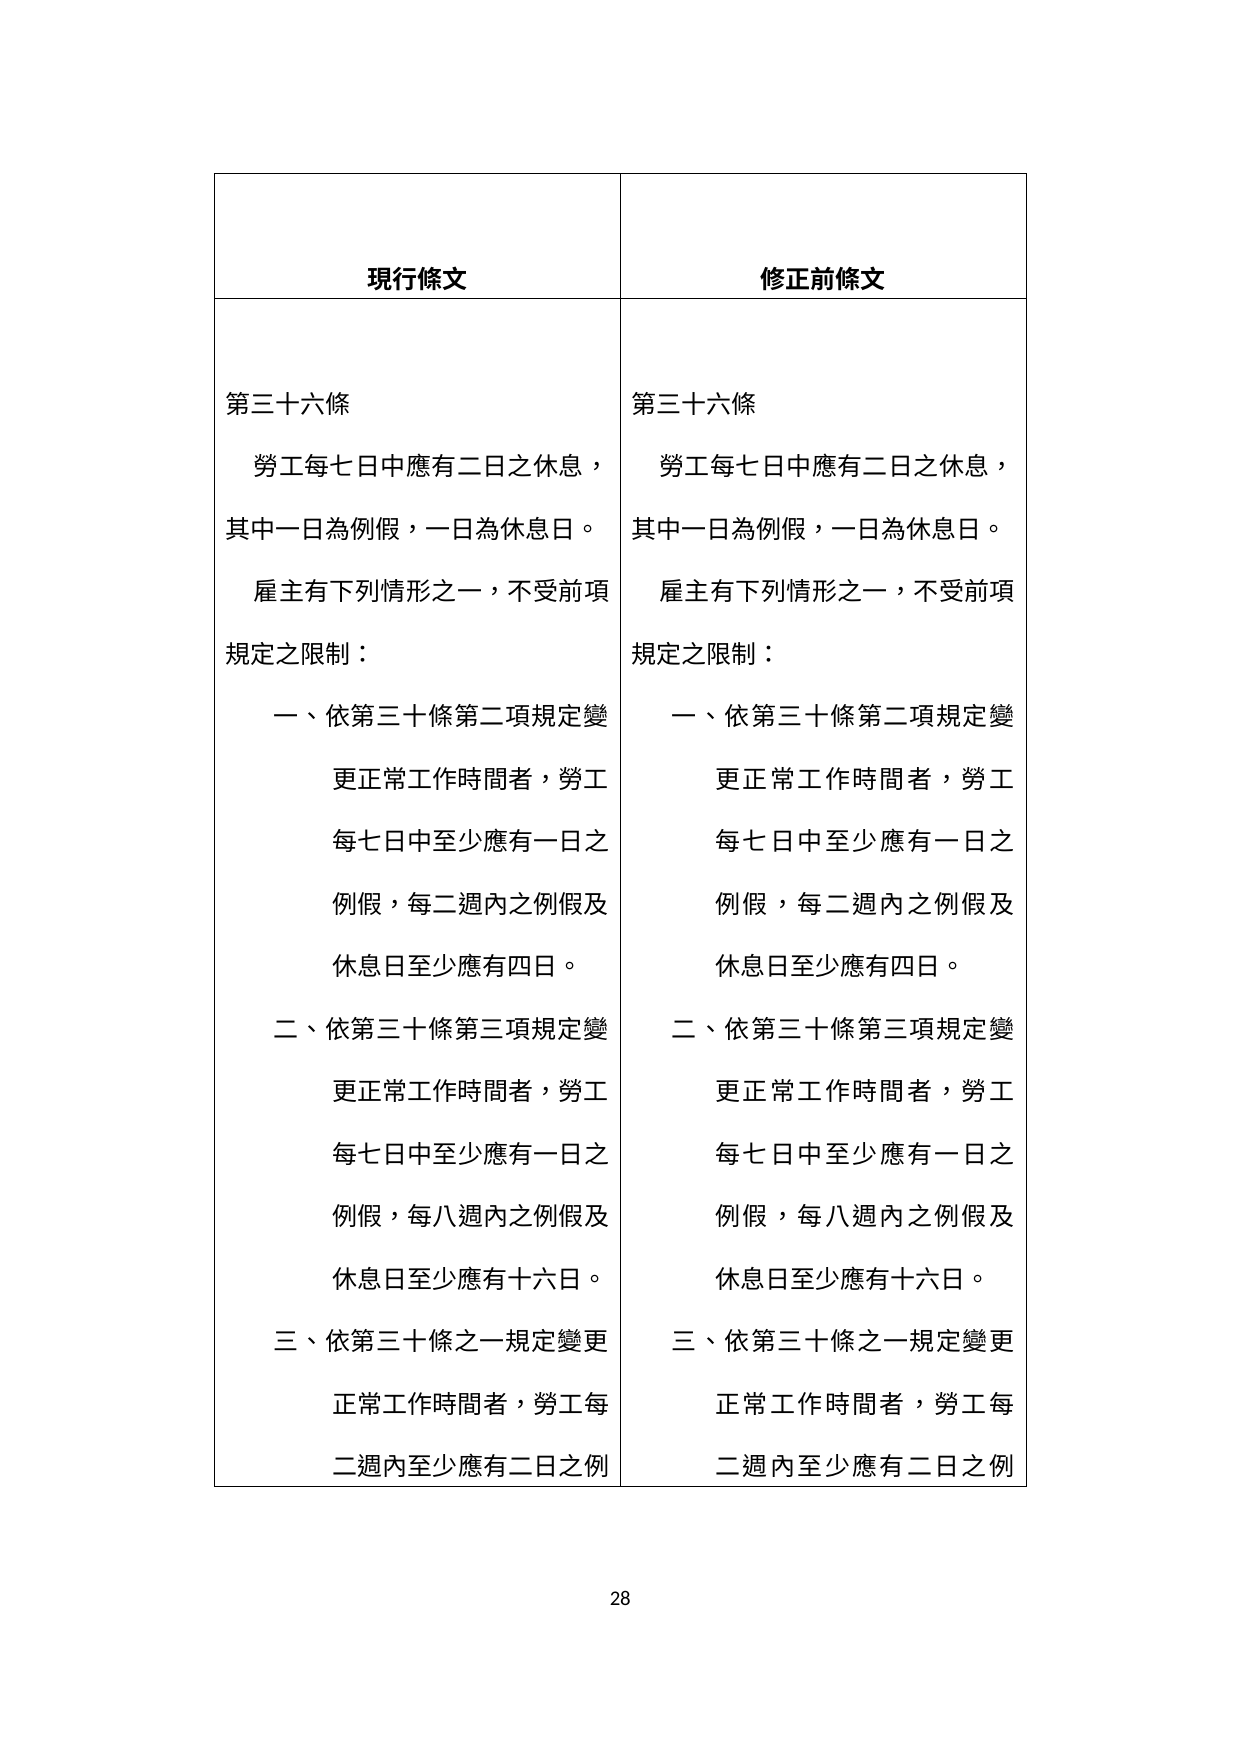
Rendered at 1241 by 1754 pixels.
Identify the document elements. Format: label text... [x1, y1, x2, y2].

table_header 修正前條文 [621, 174, 1026, 298]
table_cell 第三十六條 勞工每七日中應有二日之休息，其中一日為例假，一日為休息日。 雇主有下列情形之一，不受前項規定之限制： 一、依第三十條第二項規定變更正常工作時間者，勞工每七日中至少應有一日之例假，每二週內之例假及休息日至少應有四日。 二、依第三十條第三項規定變更正常工作時間者，勞工每七日中至少應有一日之例假，每八週內之例假及休息日至少應有十六日。 三、依第三十條之一規定變更正常工作時間者，勞工每二週內至少應有二日之例 [621, 299, 1026, 1486]
table_header 現行條文 [215, 174, 620, 298]
table_cell 第三十六條 勞工每七日中應有二日之休息，其中一日為例假，一日為休息日。 雇主有下列情形之一，不受前項規定之限制： 一、依第三十條第二項規定變更正常工作時間者，勞工每七日中至少應有一日之例假，每二週內之例假及休息日至少應有四日。 二、依第三十條第三項規定變更正常工作時間者，勞工每七日中至少應有一日之例假，每八週內之例假及休息日至少應有十六日。 三、依第三十條之一規定變更正常工作時間者，勞工每二週內至少應有二日之例 [215, 299, 620, 1486]
